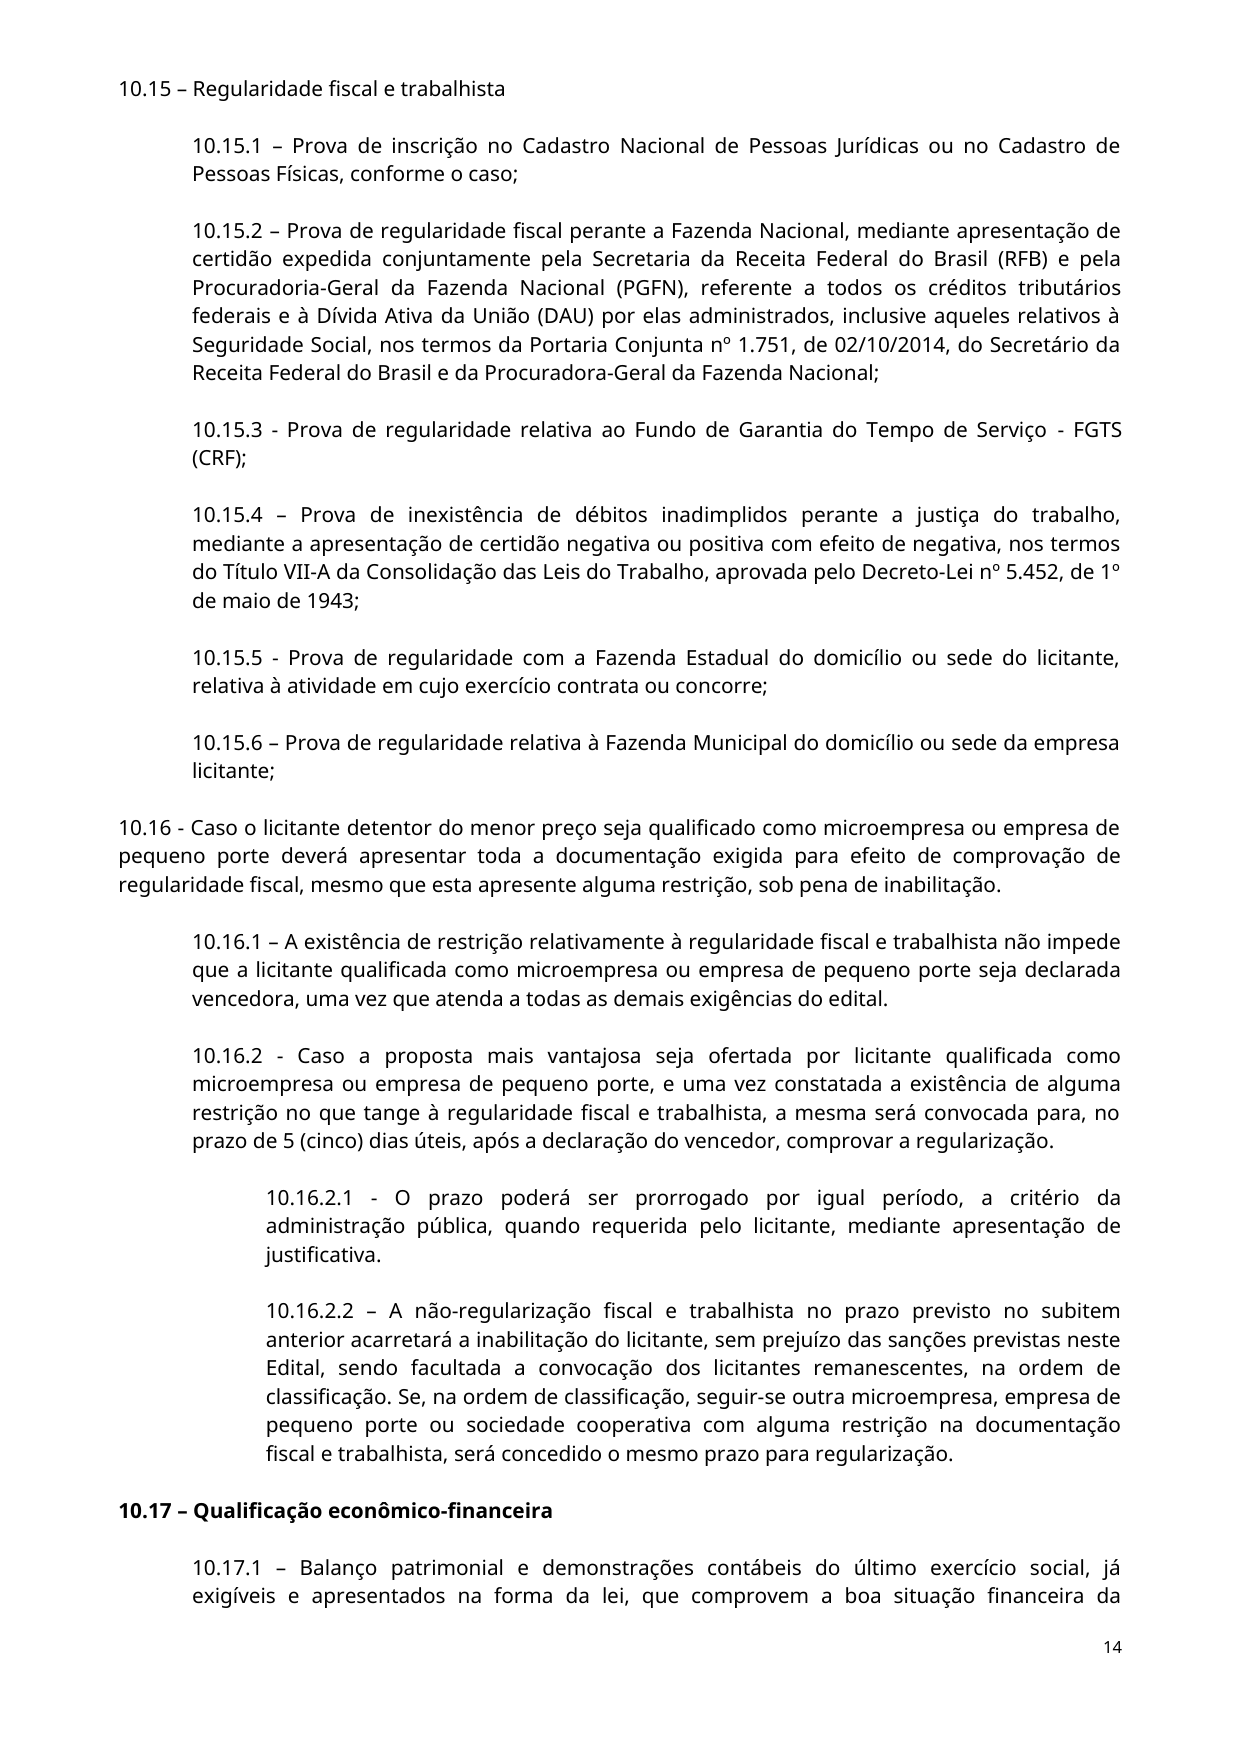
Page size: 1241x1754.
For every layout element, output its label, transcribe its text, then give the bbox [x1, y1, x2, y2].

text 10.16.2.1 - O prazo poderá ser prorrogado por igual período, a critério da administração pública, quando requerida pelo licitante, mediante apresentação de justificativa. [266, 1183, 1122, 1268]
text 10.15.2 – Prova de regularidade fiscal perante a Fazenda Nacional, mediante apresentação de certidão expedida conjuntamente pela Secretaria da Receita Federal do Brasil (RFB) e pela Procuradoria-Geral da Fazenda Nacional (PGFN), referente a todos os créditos tributários federais e à Dívida Ativa da União (DAU) por elas administrados, inclusive aqueles relativos à Seguridade Social, nos termos da Portaria Conjunta nº 1.751, de 02/10/2014, do Secretário da Receita Federal do Brasil e da Procuradora-Geral da Fazenda Nacional; [192, 216, 1122, 387]
text 10.15.6 – Prova de regularidade relativa à Fazenda Municipal do domicílio ou sede da empresa licitante; [192, 728, 1122, 785]
text 10.15.5 - Prova de regularidade com a Fazenda Estadual do domicílio ou sede do licitante, relativa à atividade em cujo exercício contrata ou concorre; [192, 643, 1122, 699]
text 10.17.1 – Balanço patrimonial e demonstrações contábeis do último exercício social, já exigíveis e apresentados na forma da lei, que comprovem a boa situação financeira da [192, 1553, 1122, 1609]
text 10.16.2.2 – A não-regularização fiscal e trabalhista no prazo previsto no subitem anterior acarretará a inabilitação do licitante, sem prejuízo das sanções previstas neste Edital, sendo facultada a convocação dos licitantes remanescentes, na ordem de classificação. Se, na ordem de classificação, seguir-se outra microempresa, empresa de pequeno porte ou sociedade cooperativa com alguma restrição na documentação fiscal e trabalhista, será concedido o mesmo prazo para regularização. [266, 1297, 1122, 1467]
text 10.16.2 - Caso a proposta mais vantajosa seja ofertada por licitante qualificada como microempresa ou empresa de pequeno porte, e uma vez constatada a existência de alguma restrição no que tange à regularidade fiscal e trabalhista, a mesma será convocada para, no prazo de 5 (cinco) dias úteis, após a declaração do vencedor, comprovar a regularização. [192, 1041, 1122, 1154]
text 10.16 - Caso o licitante detentor do menor preço seja qualificado como microempresa ou empresa de pequeno porte deverá apresentar toda a documentação exigida para efeito de comprovação de regularidade fiscal, mesmo que esta apresente alguma restrição, sob pena de inabilitação. [118, 813, 1122, 898]
text 10.17 – Qualificação econômico-financeira [118, 1496, 1122, 1524]
text 10.15.1 – Prova de inscrição no Cadastro Nacional de Pessoas Jurídicas ou no Cadastro de Pessoas Físicas, conforme o caso; [192, 131, 1122, 188]
text 10.16.1 – A existência de restrição relativamente à regularidade fiscal e trabalhista não impede que a licitante qualificada como microempresa ou empresa de pequeno porte seja declarada vencedora, uma vez que atenda a todas as demais exigências do edital. [192, 927, 1122, 1012]
text 10.15.3 - Prova de regularidade relativa ao Fundo de Garantia do Tempo de Serviço - FGTS (CRF); [192, 415, 1122, 472]
text 10.15 – Regularidade fiscal e trabalhista [118, 74, 1122, 102]
text 10.15.4 – Prova de inexistência de débitos inadimplidos perante a justiça do trabalho, mediante a apresentação de certidão negativa ou positiva com efeito de negativa, nos termos do Título VII-A da Consolidação das Leis do Trabalho, aprovada pelo Decreto-Lei nº 5.452, de 1º de maio de 1943; [192, 500, 1122, 614]
